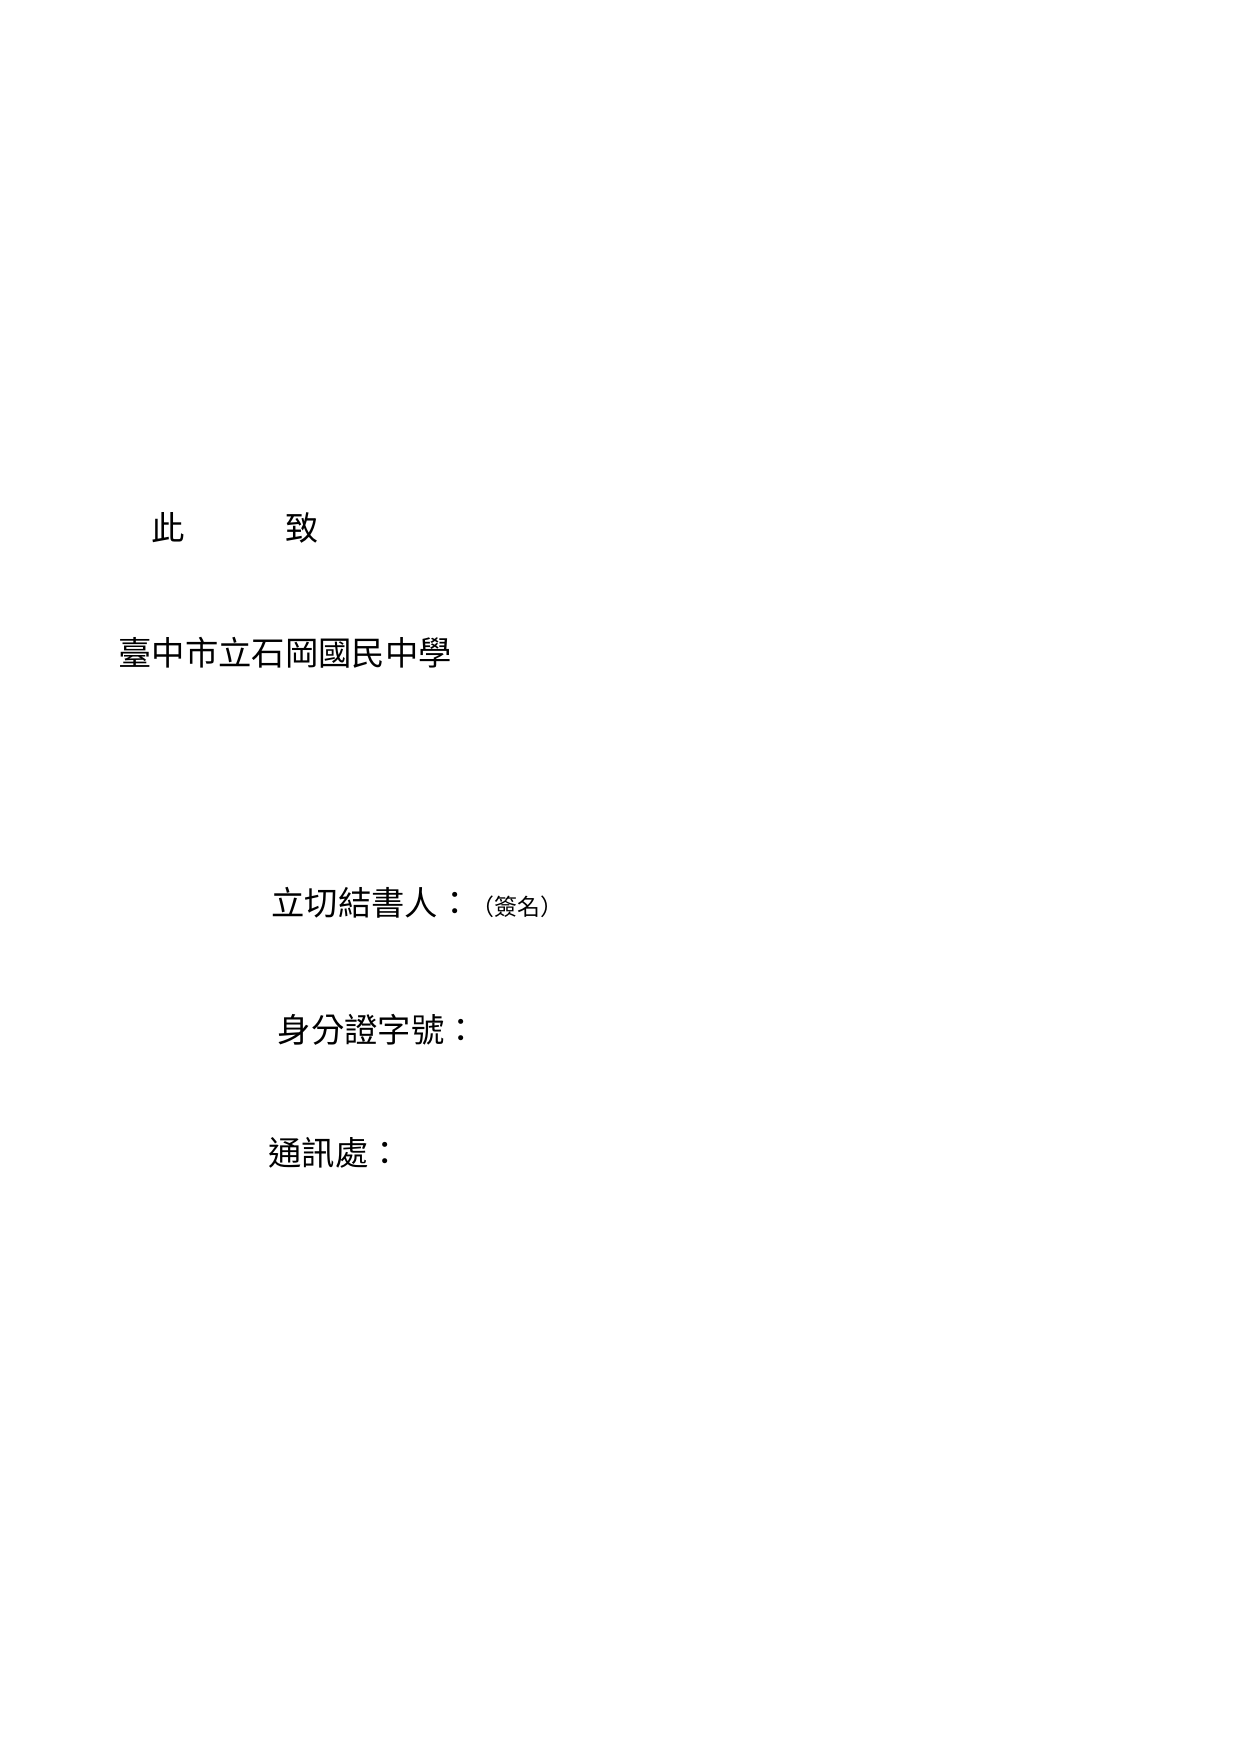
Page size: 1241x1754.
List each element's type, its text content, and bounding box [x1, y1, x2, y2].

text 身分證字號： [118, 984, 1122, 1047]
text 立切結書人：（簽名） [118, 859, 1122, 922]
text 此 致 [118, 484, 1122, 547]
text 通訊處： [118, 1109, 1122, 1172]
text 臺中市立石岡國民中學 [118, 609, 1122, 672]
